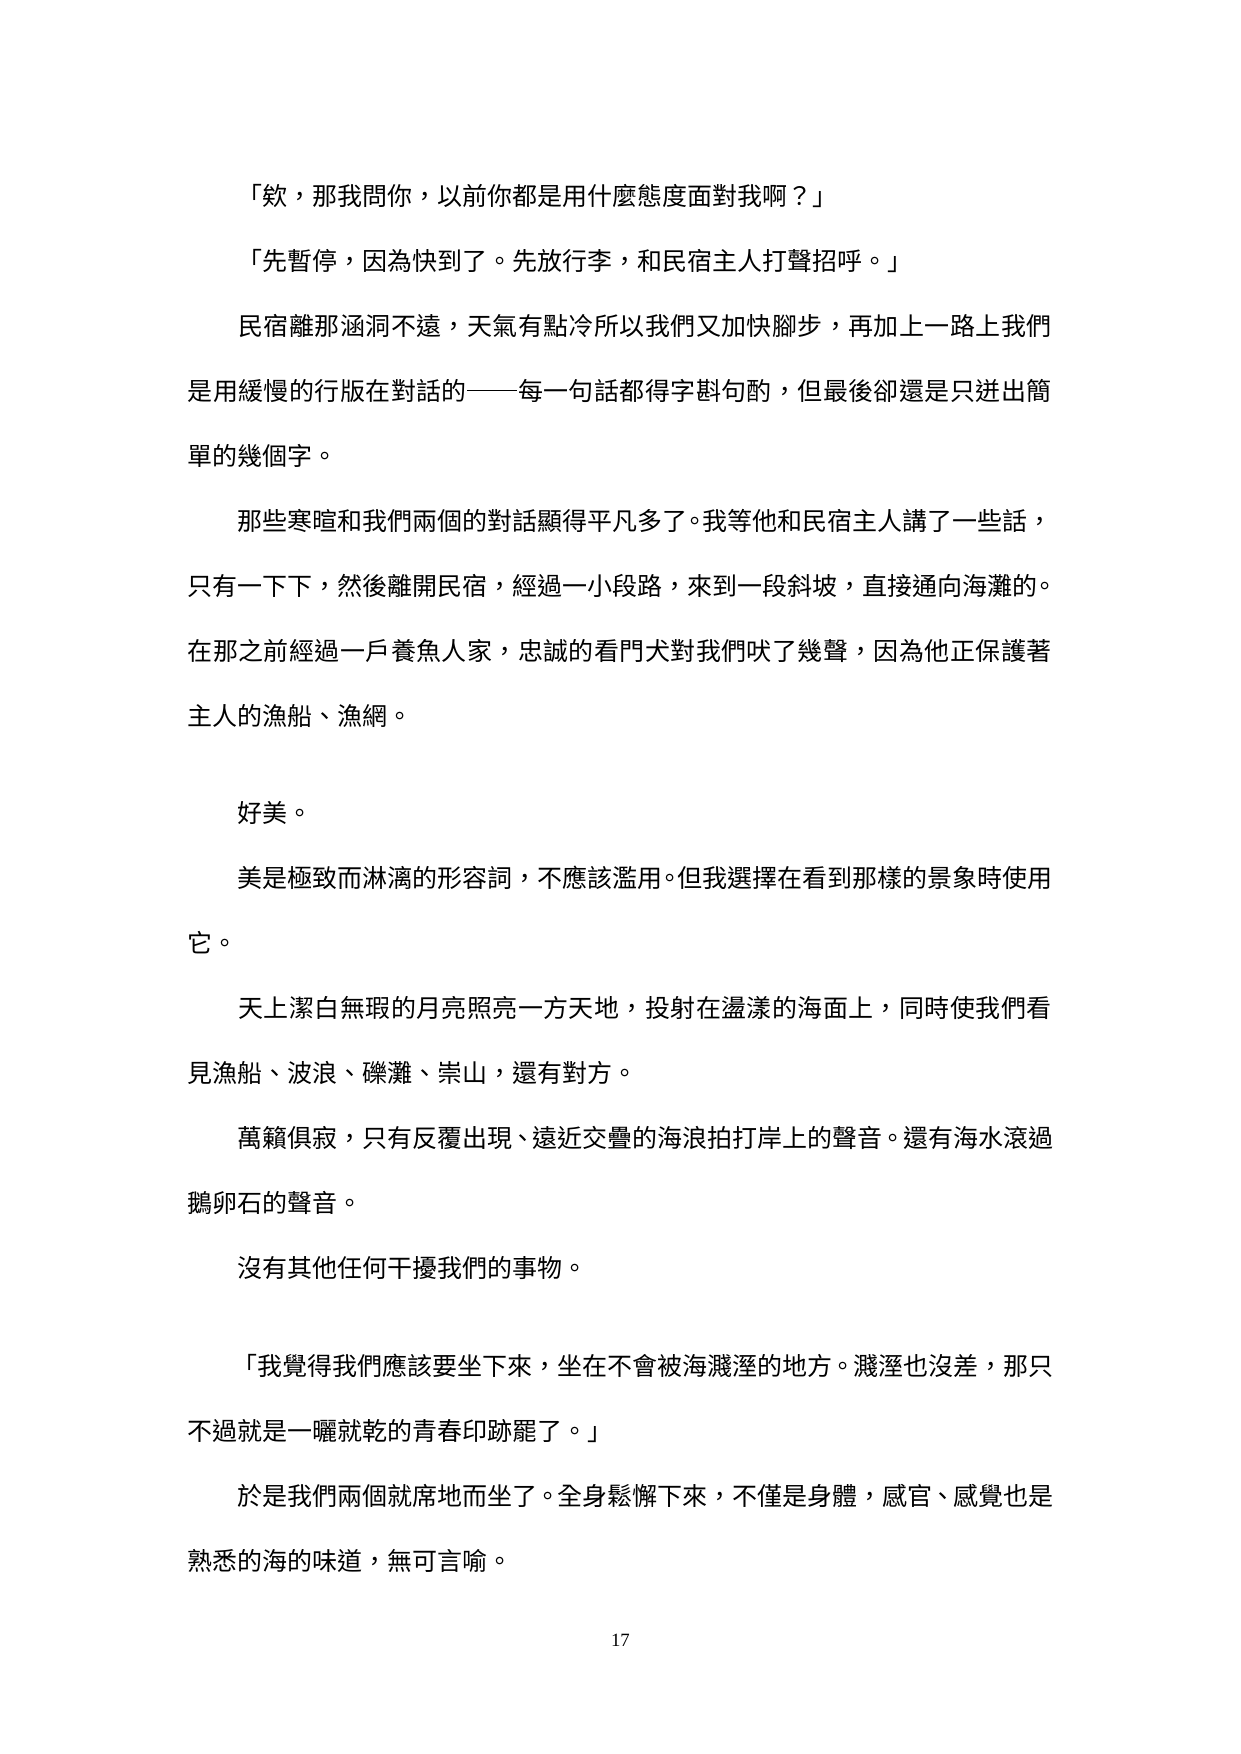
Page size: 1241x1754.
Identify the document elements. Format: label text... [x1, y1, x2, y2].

text 那些寒暄和我們兩個的對話顯得平凡多了。我等他和民宿主人講了一些話，只有一下下，然後離開民宿，經過一小段路，來到一段斜坡，直接通向海灘的。在那之前經過一戶養魚人家，忠誠的看門犬對我們吠了幾聲，因為他正保護著主人的漁船、漁網。 [187, 487, 1053, 747]
text 萬籟俱寂，只有反覆出現、遠近交疊的海浪拍打岸上的聲音。還有海水滾過鵝卵石的聲音。 [187, 1104, 1053, 1234]
text 沒有其他任何干擾我們的事物。 [187, 1234, 1053, 1299]
text 「欸，那我問你，以前你都是用什麼態度面對我啊？」 [187, 162, 1053, 227]
text 「我覺得我們應該要坐下來，坐在不會被海濺溼的地方。濺溼也沒差，那只不過就是一曬就乾的青春印跡罷了。」 [187, 1332, 1053, 1462]
text 天上潔白無瑕的月亮照亮一方天地，投射在盪漾的海面上，同時使我們看見漁船、波浪、礫灘、崇山，還有對方。 [187, 974, 1053, 1104]
text 「先暫停，因為快到了。先放行李，和民宿主人打聲招呼。」 [187, 227, 1053, 292]
text 美是極致而淋漓的形容詞，不應該濫用。但我選擇在看到那樣的景象時使用它。 [187, 844, 1053, 974]
text 於是我們兩個就席地而坐了。全身鬆懈下來，不僅是身體，感官、感覺也是。熟悉的海的味道，無可言喻。 [187, 1462, 1053, 1592]
text 民宿離那涵洞不遠，天氣有點冷所以我們又加快腳步，再加上一路上我們是用緩慢的行版在對話的──每一句話都得字斟句酌，但最後卻還是只迸出簡單的幾個字。 [187, 292, 1053, 487]
text 好美。 [187, 779, 1053, 844]
